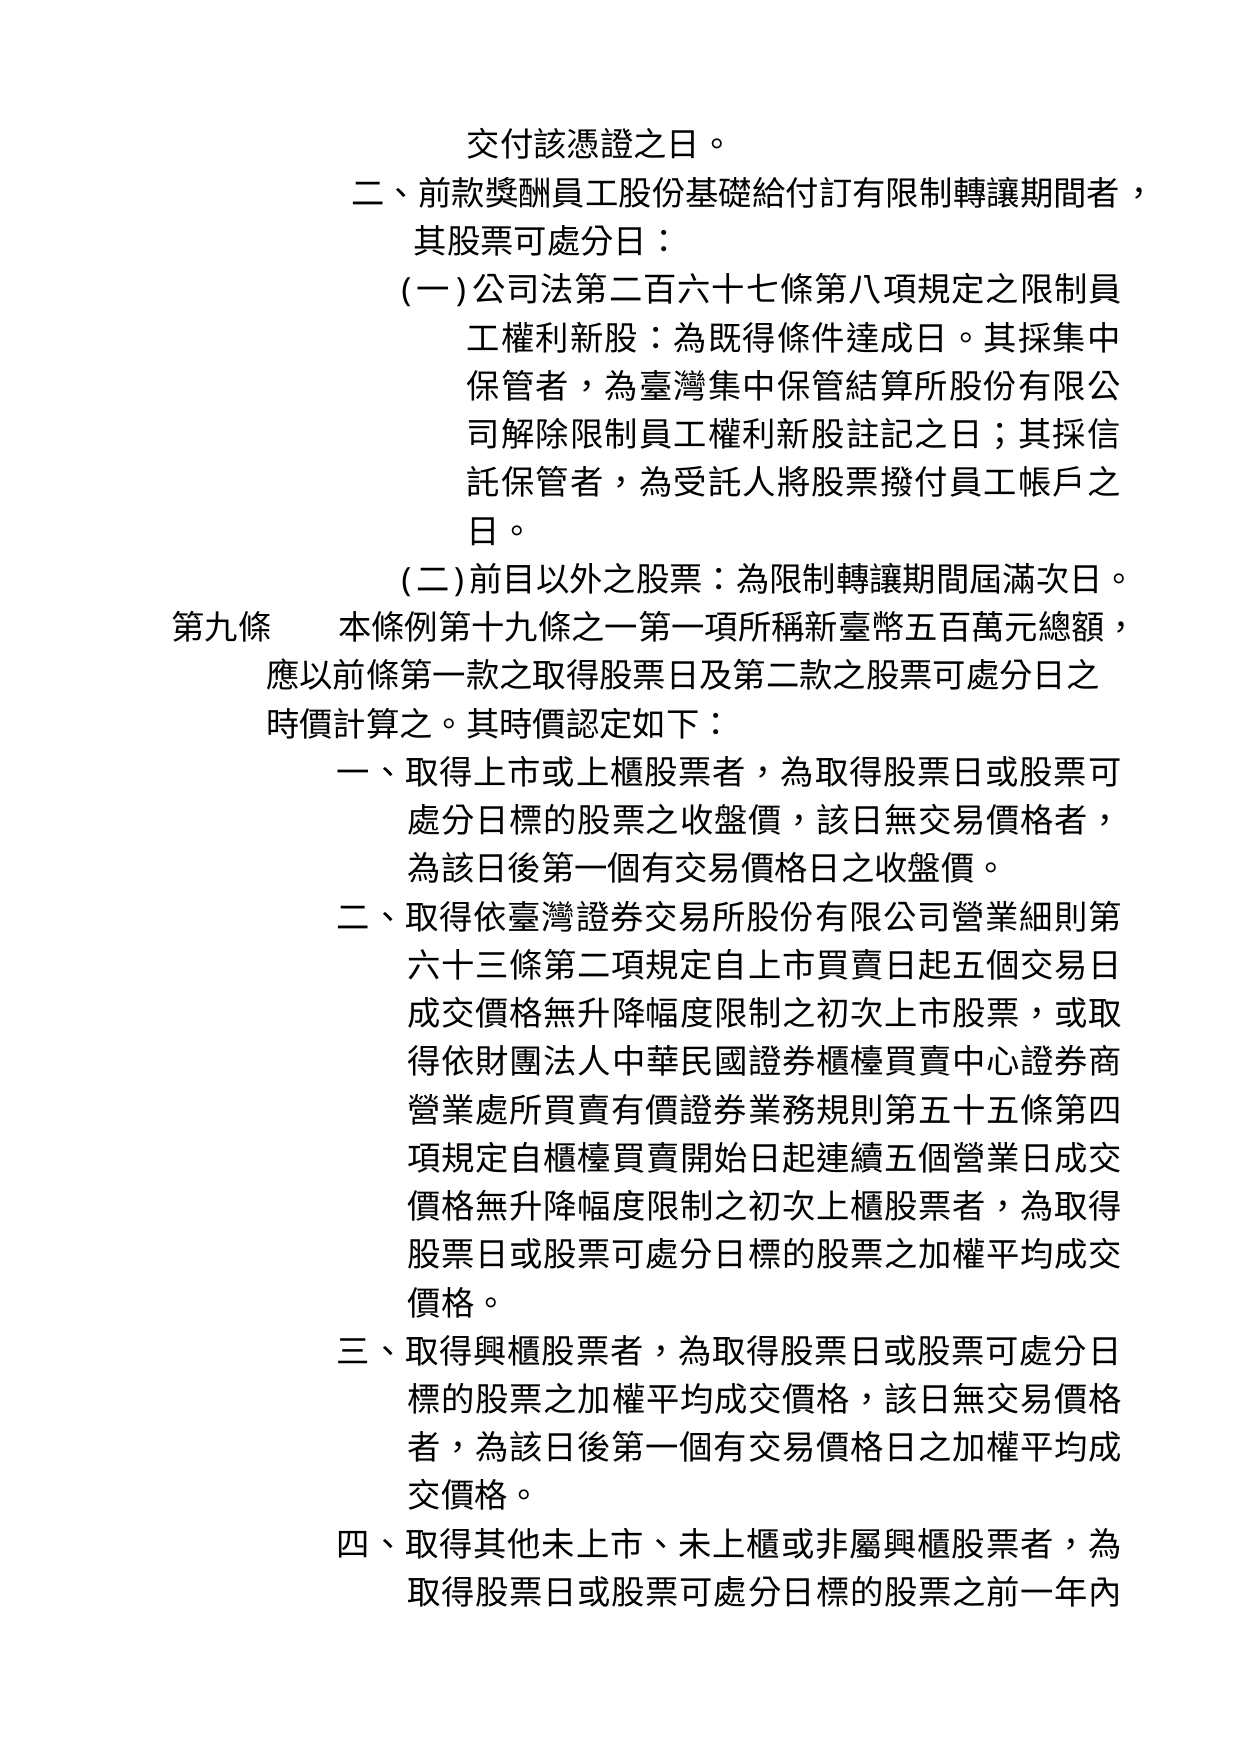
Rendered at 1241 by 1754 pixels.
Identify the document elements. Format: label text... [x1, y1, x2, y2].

text (一)公司法第二百六十七條第八項規定之限制員工權利新股：為既得條件達成日。其採集中保管者，為臺灣集中保管結算所股份有限公司解除限制員工權利新股註記之日；其採信託保管者，為受託人將股票撥付員工帳戶之日。 [396, 263, 1122, 553]
text 一、取得上市或上櫃股票者，為取得股票日或股票可處分日標的股票之收盤價，該日無交易價格者，為該日後第一個有交易價格日之收盤價。 [337, 746, 1122, 890]
text 交付該憑證之日。 [396, 118, 1122, 166]
text 四、取得其他未上市、未上櫃或非屬興櫃股票者，為取得股票日或股票可處分日標的股票之前一年內最近一期經會計師查核簽證之財務報告每股淨值，該日之前一年內無經會計師查核簽證之財務報告者，為依該日公司資產淨值核算之每股淨值。 [337, 1517, 1122, 1614]
text 三、取得興櫃股票者，為取得股票日或股票可處分日標的股票之加權平均成交價格，該日無交易價格者，為該日後第一個有交易價格日之加權平均成交價格。 [337, 1324, 1122, 1517]
text 二、前款獎酬員工股份基礎給付訂有限制轉讓期間者，其股票可處分日： [331, 166, 1122, 263]
text 第九條 本條例第十九條之一第一項所稱新臺幣五百萬元總額，應以前條第一款之取得股票日及第二款之股票可處分日之時價計算之。其時價認定如下： [171, 601, 1122, 746]
text 二、取得依臺灣證券交易所股份有限公司營業細則第六十三條第二項規定自上市買賣日起五個交易日成交價格無升降幅度限制之初次上市股票，或取得依財團法人中華民國證券櫃檯買賣中心證券商營業處所買賣有價證券業務規則第五十五條第四項規定自櫃檯買賣開始日起連續五個營業日成交價格無升降幅度限制之初次上櫃股票者，為取得股票日或股票可處分日標的股票之加權平均成交價格。 [337, 890, 1122, 1324]
text (二)前目以外之股票：為限制轉讓期間屆滿次日。 [396, 553, 1122, 601]
